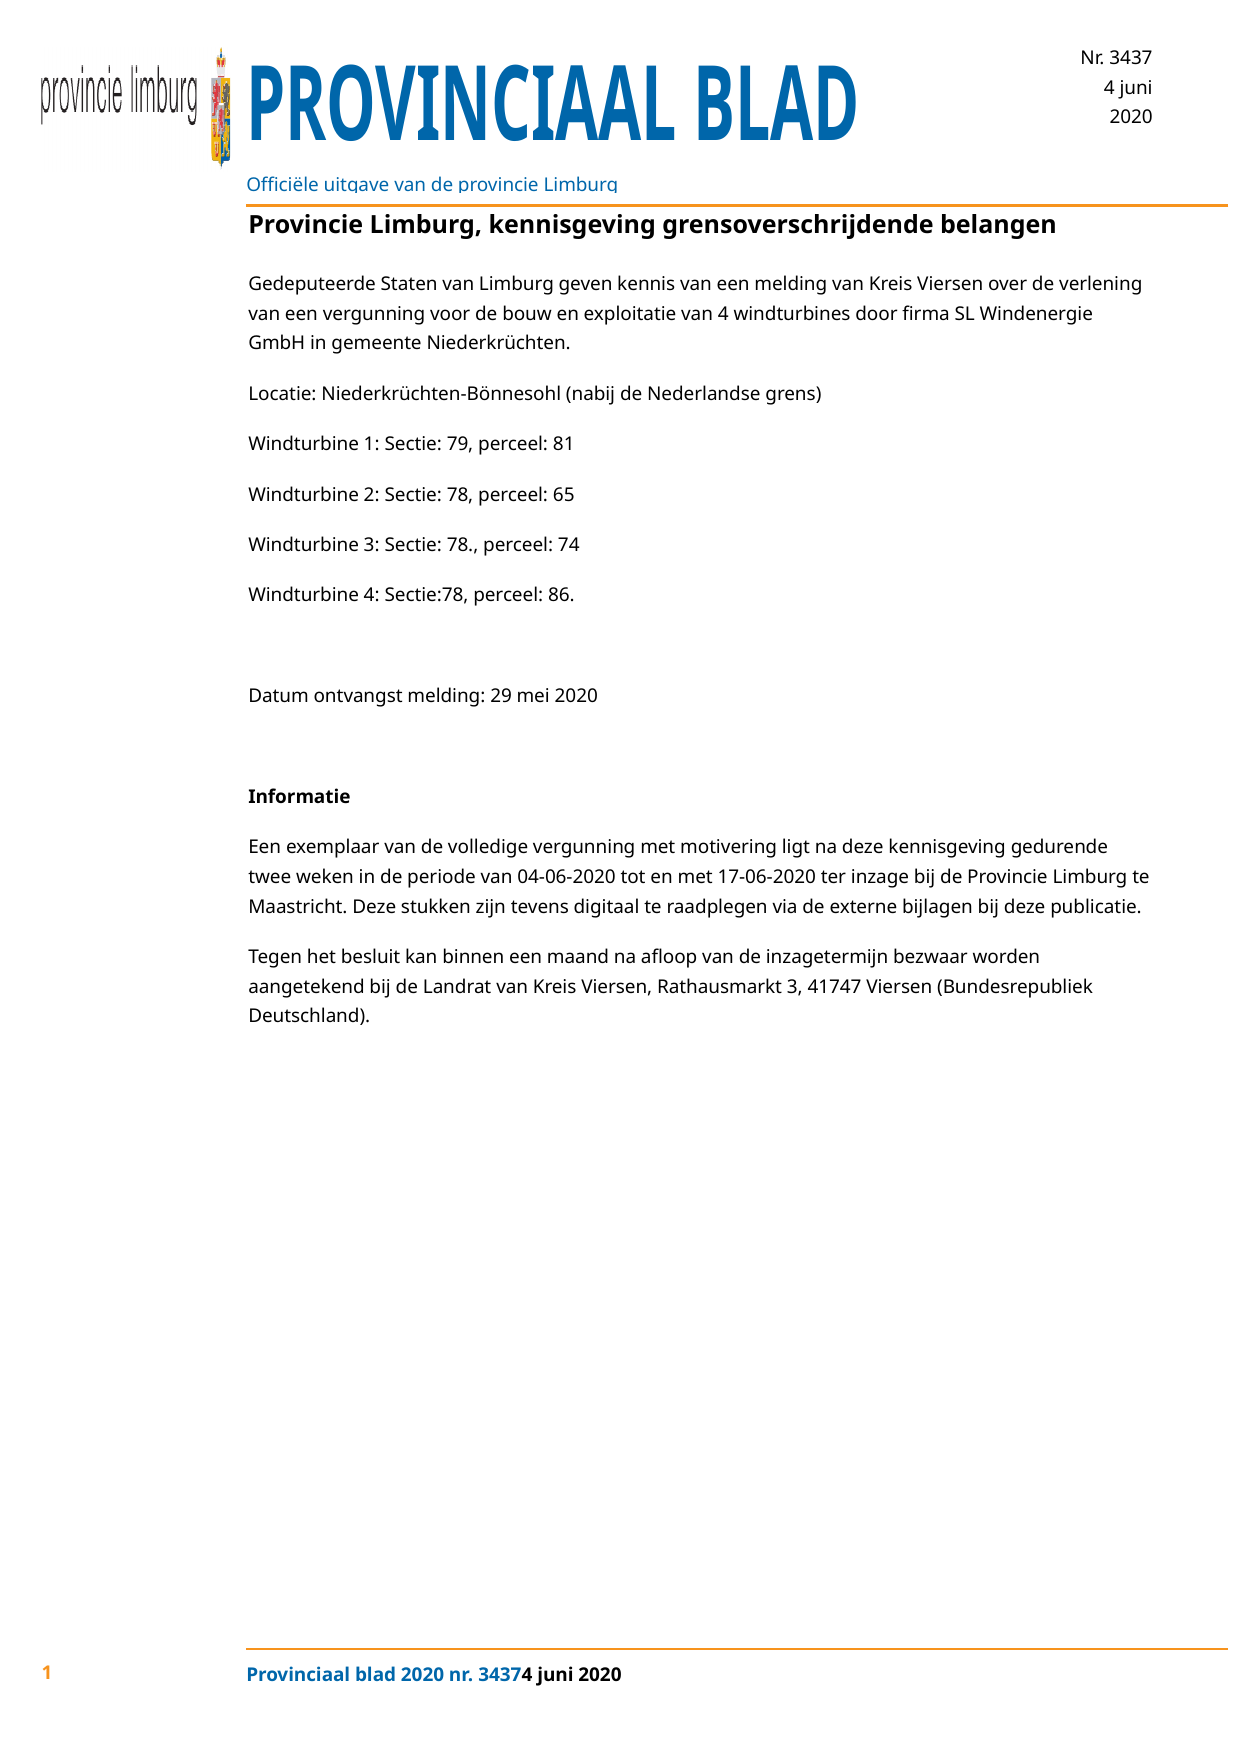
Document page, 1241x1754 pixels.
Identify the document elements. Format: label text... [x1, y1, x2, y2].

picture [41, 47, 231, 172]
text Windturbine 1: Sectie: 79, perceel: 81 [248, 430, 1152, 456]
text Locatie: Niederkrüchten-Bönnesohl (nabij de Nederlandse grens) [248, 380, 1152, 406]
text Provincie Limburg, kennisgeving grensoverschrijdende belangen [248, 207, 1152, 241]
text Datum ontvangst melding: 29 mei 2020 [248, 682, 1152, 708]
text Tegen het besluit kan binnen een maand na afloop van de inzagetermijn bezwaar worden aangetekend bij de Landrat van Kreis Viersen, Rathausmarkt 3, 41747 Viersen (Bundesrepubliek Deutschland). [248, 943, 1152, 1028]
text Gedeputeerde Staten van Limburg geven kennis van een melding van Kreis Viersen over de verlening van een vergunning voor de bouw en exploitatie van 4 windturbines door firma SL Windenergie GmbH in gemeente Niederkrüchten. [248, 270, 1152, 355]
text Windturbine 2: Sectie: 78, perceel: 65 [248, 481, 1152, 506]
text Een exemplaar van de volledige vergunning met motivering ligt na deze kennisgeving gedurende twee weken in de periode van 04-06-2020 tot en met 17-06-2020 ter inzage bij de Provincie Limburg te Maastricht. Deze stukken zijn tevens digitaal te raadplegen via de externe bijlagen bij deze publicatie. [248, 834, 1152, 918]
text Windturbine 4: Sectie:78, perceel: 86. [248, 582, 1152, 607]
text Informatie [248, 783, 1152, 809]
text Windturbine 3: Sectie: 78., perceel: 74 [248, 531, 1152, 557]
